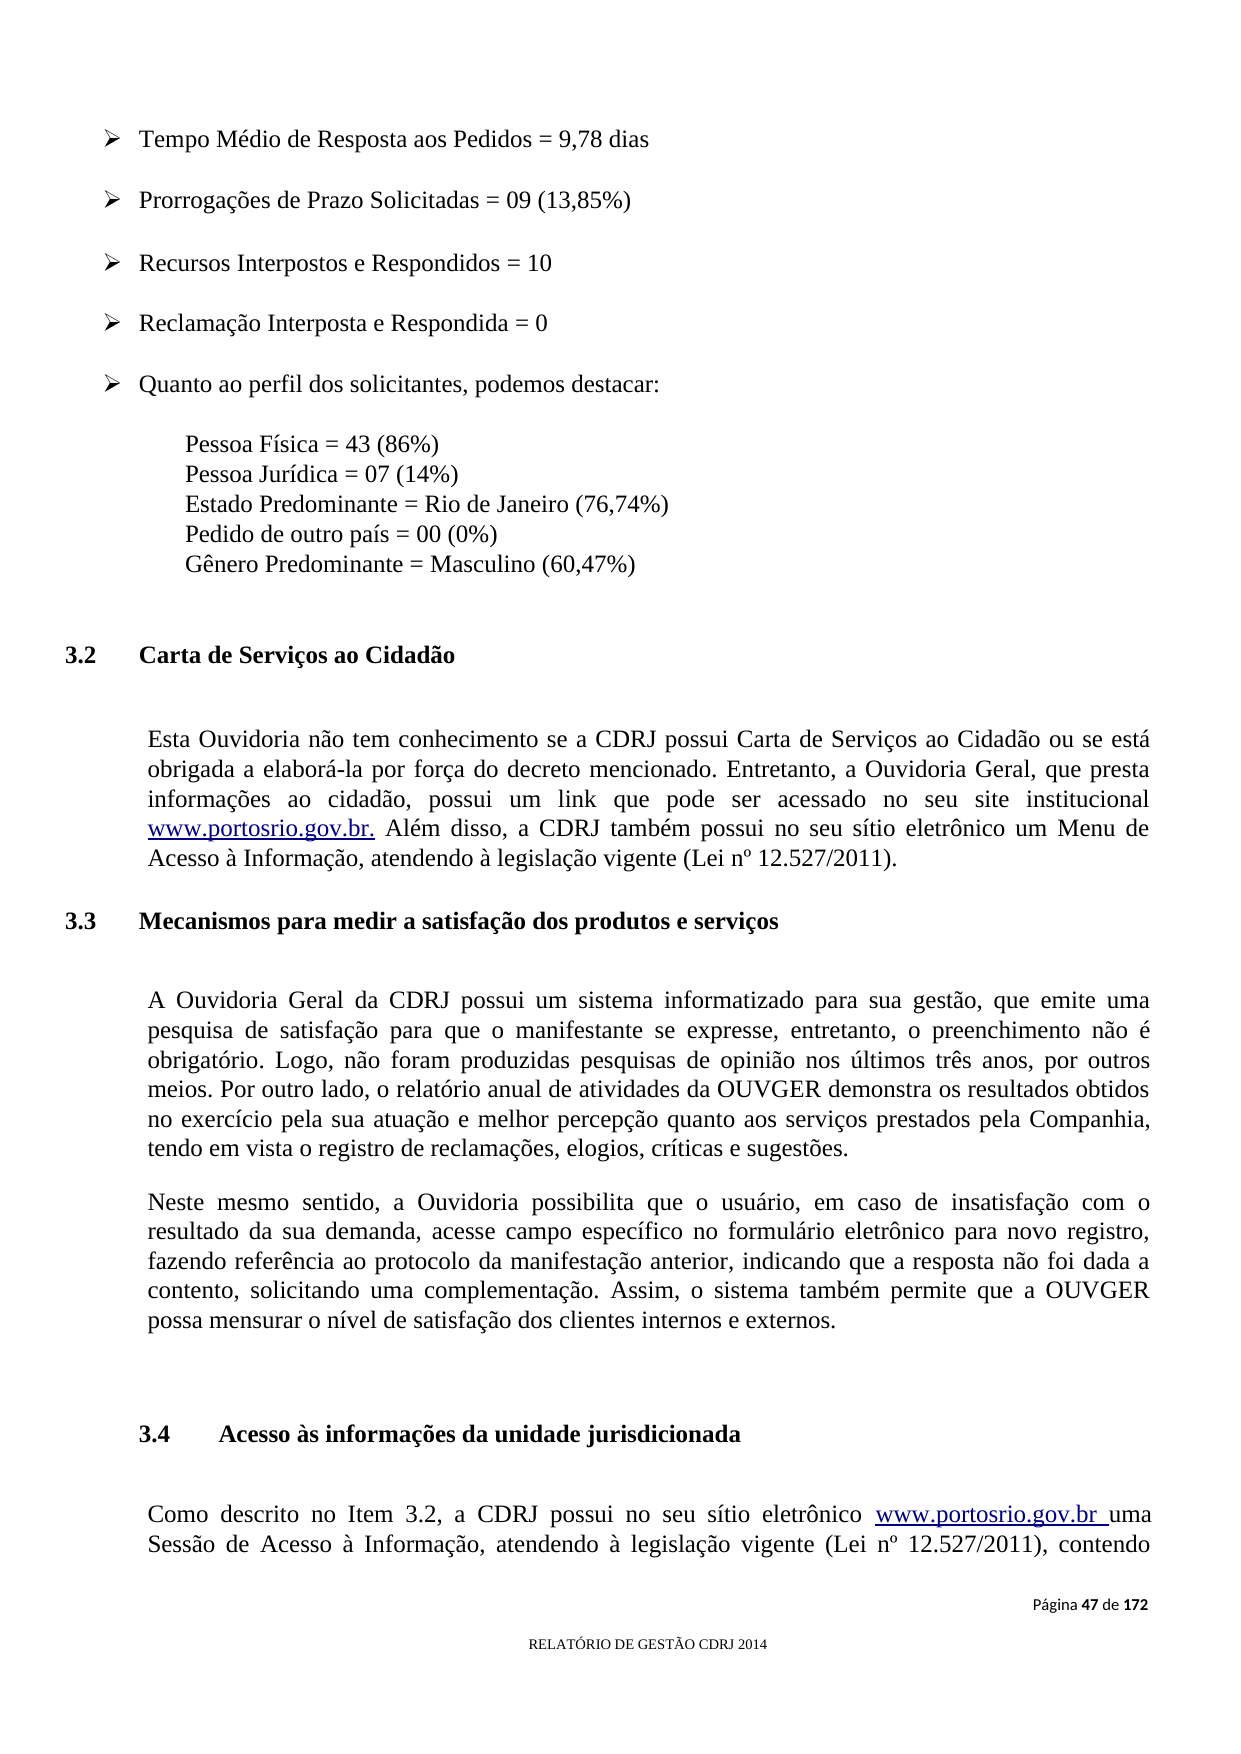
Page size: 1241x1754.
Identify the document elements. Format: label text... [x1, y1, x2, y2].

text A Ouvidoria Geral da CDRJ possui um sistema informatizado para sua gestão, que emite uma pesquisa de satisfação para que o manifestante se expresse, entretanto, o preenchimento não é obrigatório. Logo, não foram produzidas pesquisas de opinião nos últimos três anos, por outros meios. Por outro lado, o relatório anual de atividades da OUVGER demonstra os resultados obtidos no exercício pela sua atuação e melhor percepção quanto aos serviços prestados pela Companhia, tendo em vista o registro de reclamações, elogios, críticas e sugestões. [147, 986, 1151, 1162]
list Tempo Médio de Resposta aos Pedidos = 9,78 dias [102, 124, 1178, 153]
text Esta Ouvidoria não tem conhecimento se a CDRJ possui Carta de Serviços ao Cidadão ou se está obrigada a elaborá-la por força do decreto mencionado. Entretanto, a Ouvidoria Geral, que presta informações ao cidadão, possui um link que pode ser acessado no seu site institucional www.portosrio.gov.br. Além disso, a CDRJ também possui no seu sítio eletrônico um Menu de Acesso à Informação, atendendo à legislação vigente (Lei nº 12.527/2011). [147, 724, 1151, 872]
text Pessoa Jurídica = 07 (14%) [147, 459, 1178, 488]
list Carta de Serviços ao Cidadão [65, 640, 1178, 669]
list Mecanismos para medir a satisfação dos produtos e serviços [65, 906, 1178, 934]
list Reclamação Interposta e Respondida = 0 [102, 308, 1178, 337]
text Neste mesmo sentido, a Ouvidoria possibilita que o usuário, em caso de insatisfação com o resultado da sua demanda, acesse campo específico no formulário eletrônico para novo registro, fazendo referência ao protocolo da manifestação anterior, indicando que a resposta não foi dada a contento, solicitando uma complementação. Assim, o sistema também permite que a OUVGER possa mensurar o nível de satisfação dos clientes internos e externos. [147, 1187, 1151, 1334]
list Quanto ao perfil dos solicitantes, podemos destacar: [102, 369, 1178, 398]
text Pedido de outro país = 00 (0%) [147, 519, 1178, 548]
list Recursos Interpostos e Respondidos = 10 [102, 248, 1178, 276]
text Pessoa Física = 43 (86%) [147, 429, 1178, 458]
text Estado Predominante = Rio de Janeiro (76,74%) [147, 489, 1178, 518]
text Gênero Predominante = Masculino (60,47%) [147, 549, 1178, 578]
list Prorrogações de Prazo Solicitadas = 09 (13,85%) [102, 185, 1178, 214]
text 3.4 Acesso às informações da unidade jurisdicionada [139, 1419, 1179, 1448]
text Como descrito no Item 3.2, a CDRJ possui no seu sítio eletrônico www.portosrio.gov.br uma Sessão de Acesso à Informação, atendendo à legislação vigente (Lei nº 12.527/2011), contendo [147, 1499, 1152, 1557]
